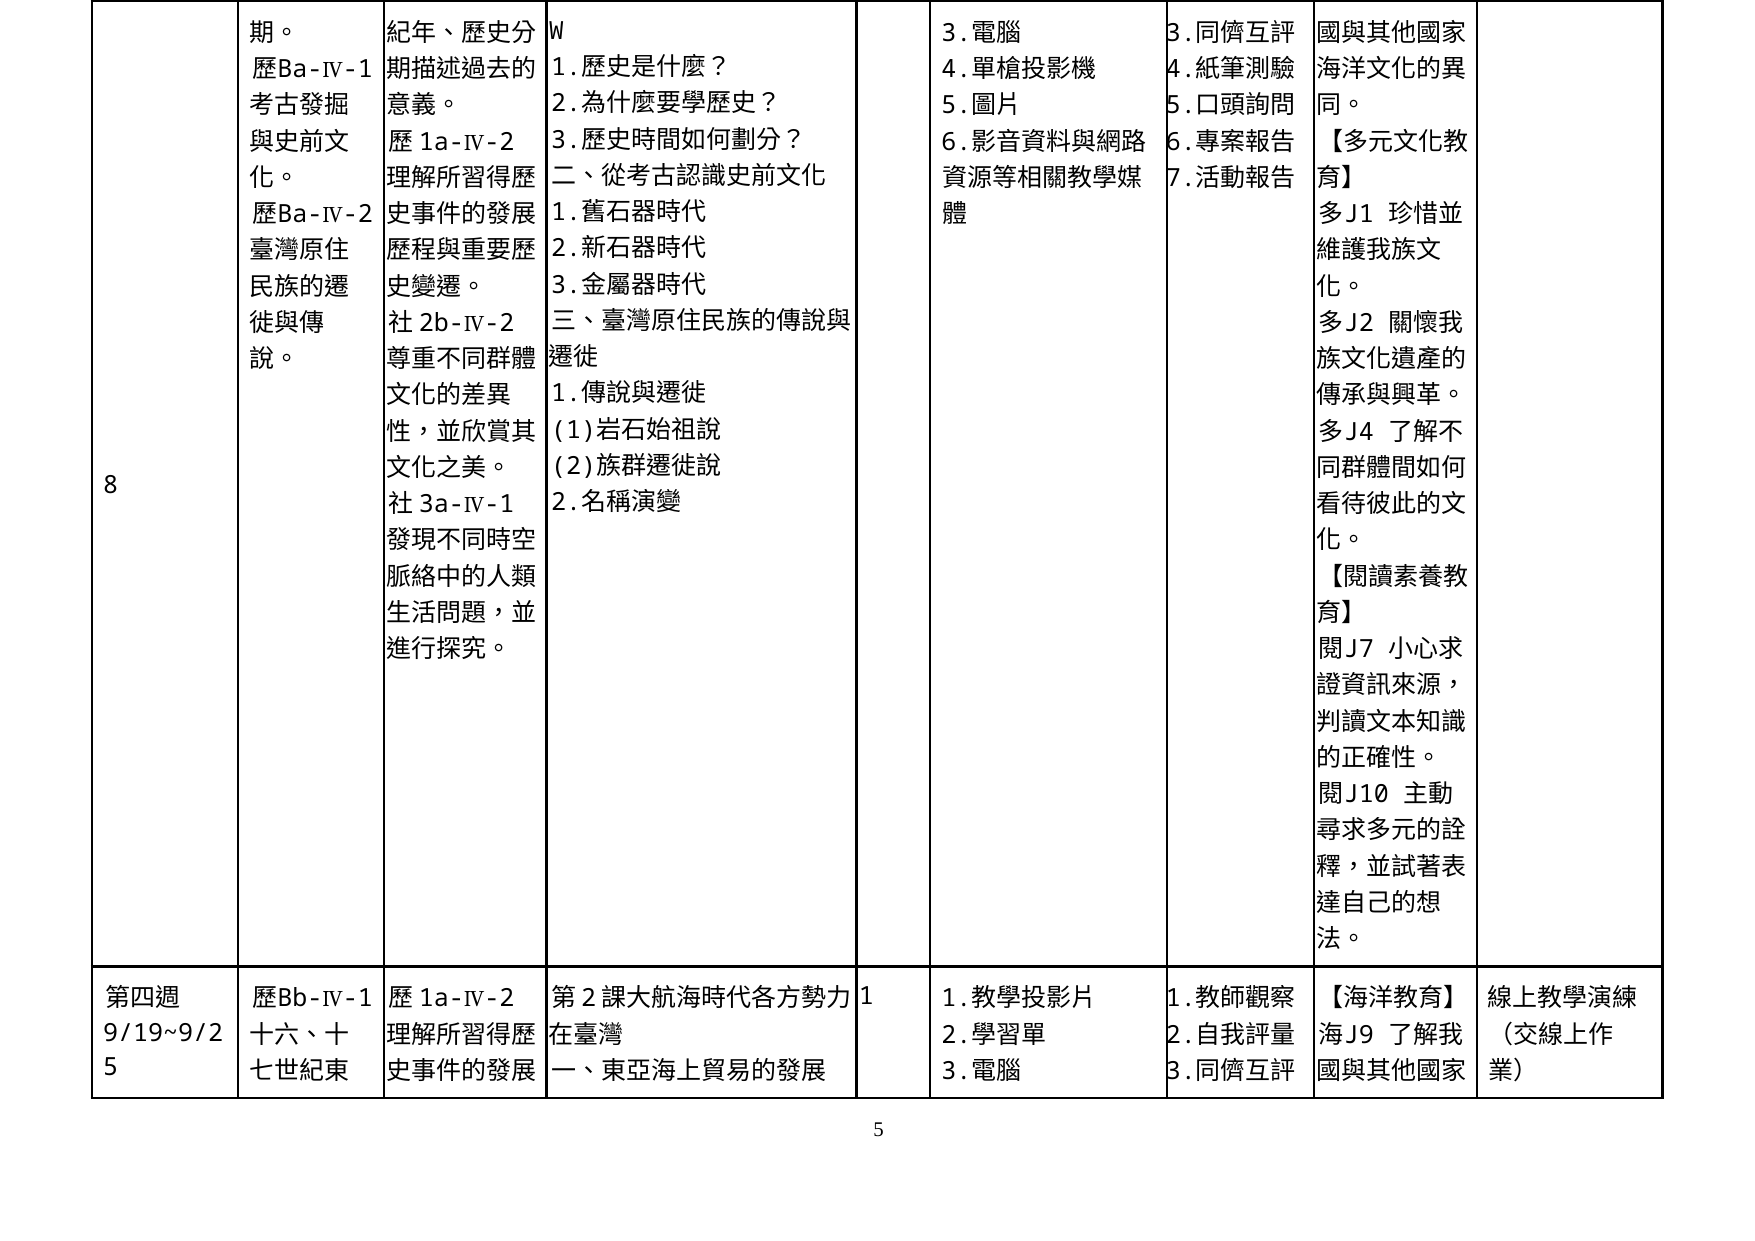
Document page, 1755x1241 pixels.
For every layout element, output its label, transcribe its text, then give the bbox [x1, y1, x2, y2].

table_cell 線上教學演練（交線上作業） [1478, 968, 1661, 1097]
table_cell [1478, 2, 1661, 965]
table_cell 紀年、歷史分期描述過去的意義。 歷1a-Ⅳ-2 理解所習得歷史事件的發展歷程與重要歷史變遷。 社2b-Ⅳ-2 尊重不同群體文化的差異性，並欣賞其文化之美。 社3a-Ⅳ-1 發現不同時空脈絡中的人類生活問題，並進行探究。 [385, 2, 545, 965]
table_cell 1 [858, 968, 929, 1097]
table_cell [858, 2, 929, 965]
table_cell 歷1a-Ⅳ-2 理解所習得歷史事件的發展 [385, 968, 545, 1097]
table_cell W 1.歷史是什麼？ 2.為什麼要學歷史？ 3.歷史時間如何劃分？ 二、從考古認識史前文化 1.舊石器時代 2.新石器時代 3.金屬器時代 三、臺灣原住民族的傳說與遷徙 1.傳說與遷徙 (1)岩石始祖說 (2)族群遷徙說 2.名稱演變 [548, 2, 855, 965]
table_cell 1.教學投影片 2.學習單 3.電腦 [931, 968, 1166, 1097]
table_cell 國與其他國家海洋文化的異同。 【多元文化教育】 多J1 珍惜並維護我族文化。 多J2 關懷我族文化遺產的傳承與興革。 多J4 了解不同群體間如何看待彼此的文化。 【閱讀素養教育】 閱J7 小心求證資訊來源，判讀文本知識的正確性。 閱J10 主動尋求多元的詮釋，並試著表達自己的想法。 [1315, 2, 1476, 965]
table_cell 3.同儕互評 4.紙筆測驗 5.口頭詢問 6.專案報告 7.活動報告 [1168, 2, 1313, 965]
table_cell 1.教師觀察 2.自我評量 3.同儕互評 [1168, 968, 1313, 1097]
table_cell 【海洋教育】 海J9 了解我國與其他國家 [1315, 968, 1476, 1097]
table_cell 第2課大航海時代各方勢力在臺灣 一、東亞海上貿易的發展 [548, 968, 855, 1097]
table_cell 期。 歷Ba-Ⅳ-1 考古發掘與史前文化。 歷Ba-Ⅳ-2 臺灣原住民族的遷徙與傳說。 [239, 2, 383, 965]
table_cell 8 [93, 2, 237, 965]
table_cell 第四週9/19~9/25 [93, 968, 237, 1097]
table_cell 3.電腦 4.單槍投影機 5.圖片 6.影音資料與網路資源等相關教學媒體 [931, 2, 1166, 965]
table_cell 歷Bb-Ⅳ-1 十六、十七世紀東 [239, 968, 383, 1097]
